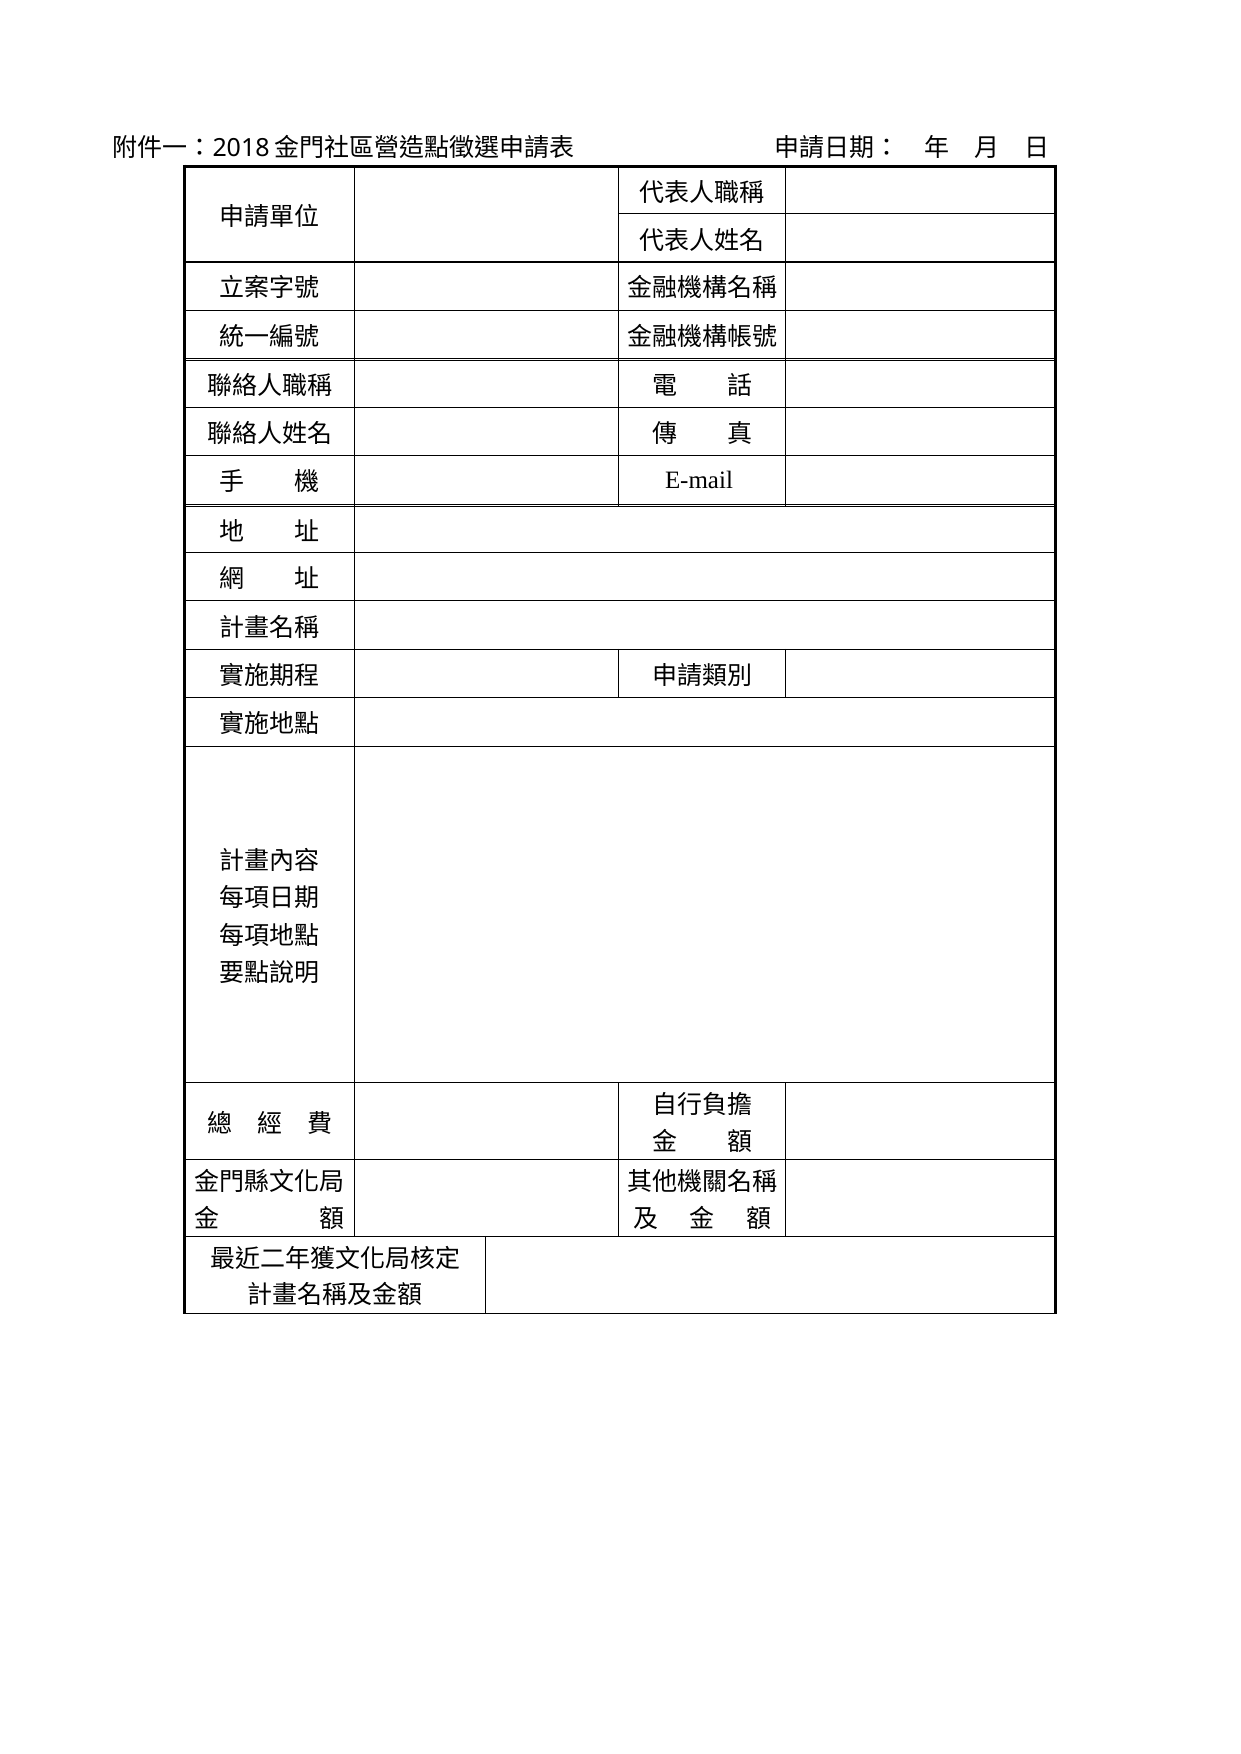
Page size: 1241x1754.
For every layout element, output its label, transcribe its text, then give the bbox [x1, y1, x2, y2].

table_cell 實施地點 [186, 698, 354, 746]
table_cell 傳 真 [619, 408, 785, 455]
table_cell [355, 507, 1054, 552]
table_cell 實施期程 [186, 650, 354, 697]
table_cell [355, 1083, 618, 1159]
table_cell 立案字號 [186, 263, 354, 310]
table_cell [786, 361, 1054, 407]
table_cell 手 機 [186, 456, 354, 503]
table_cell 最近二年獲文化局核定 計畫名稱及金額 [186, 1237, 485, 1313]
table_cell 金融機構名稱 [619, 263, 785, 310]
table_cell 自行負擔 金 額 [619, 1083, 785, 1159]
table_cell [486, 1237, 1054, 1313]
table_cell [786, 1083, 1054, 1159]
table_cell 電 話 [619, 361, 785, 407]
table_cell [355, 747, 1054, 1082]
table_cell 金融機構帳號 [619, 311, 785, 358]
text 附件一：2018金門社區營造點徵選申請表 申請日期： 年 月 日 [112, 127, 1128, 164]
table_cell 其他機關名稱 及 金 額 [619, 1160, 785, 1236]
table_cell [786, 456, 1054, 503]
table_cell [786, 650, 1054, 697]
table_cell 總 經 費 [186, 1083, 354, 1159]
table_cell [355, 553, 1054, 600]
table_cell 地 址 [186, 507, 354, 552]
table_cell [786, 408, 1054, 455]
table_header 代表人職稱 [619, 168, 785, 213]
table_cell [355, 263, 618, 310]
table_cell E-mail [619, 456, 785, 503]
table_cell 計畫名稱 [186, 601, 354, 649]
table_cell [355, 456, 618, 503]
table_cell [355, 408, 618, 455]
table_cell 聯絡人職稱 [186, 361, 354, 407]
table_header [355, 168, 618, 261]
table_cell [786, 263, 1054, 310]
table_cell 統一編號 [186, 311, 354, 358]
table_cell 聯絡人姓名 [186, 408, 354, 455]
table_cell 申請類別 [619, 650, 785, 697]
table_cell [355, 601, 1054, 649]
table_cell [355, 361, 618, 407]
table_cell [786, 311, 1054, 358]
table_header 申請單位 [186, 168, 354, 261]
table_cell [355, 650, 618, 697]
table_cell [786, 214, 1054, 261]
table_cell [355, 698, 1054, 746]
table_header [786, 168, 1054, 213]
table_cell 代表人姓名 [619, 214, 785, 261]
table_cell [355, 311, 618, 358]
table_cell 金門縣文化局 金 額 [186, 1160, 354, 1236]
table_cell [786, 1160, 1054, 1236]
table_cell [355, 1160, 618, 1236]
table_cell 計畫內容 每項日期 每項地點 要點說明 [186, 747, 354, 1082]
table_cell 網 址 [186, 553, 354, 600]
